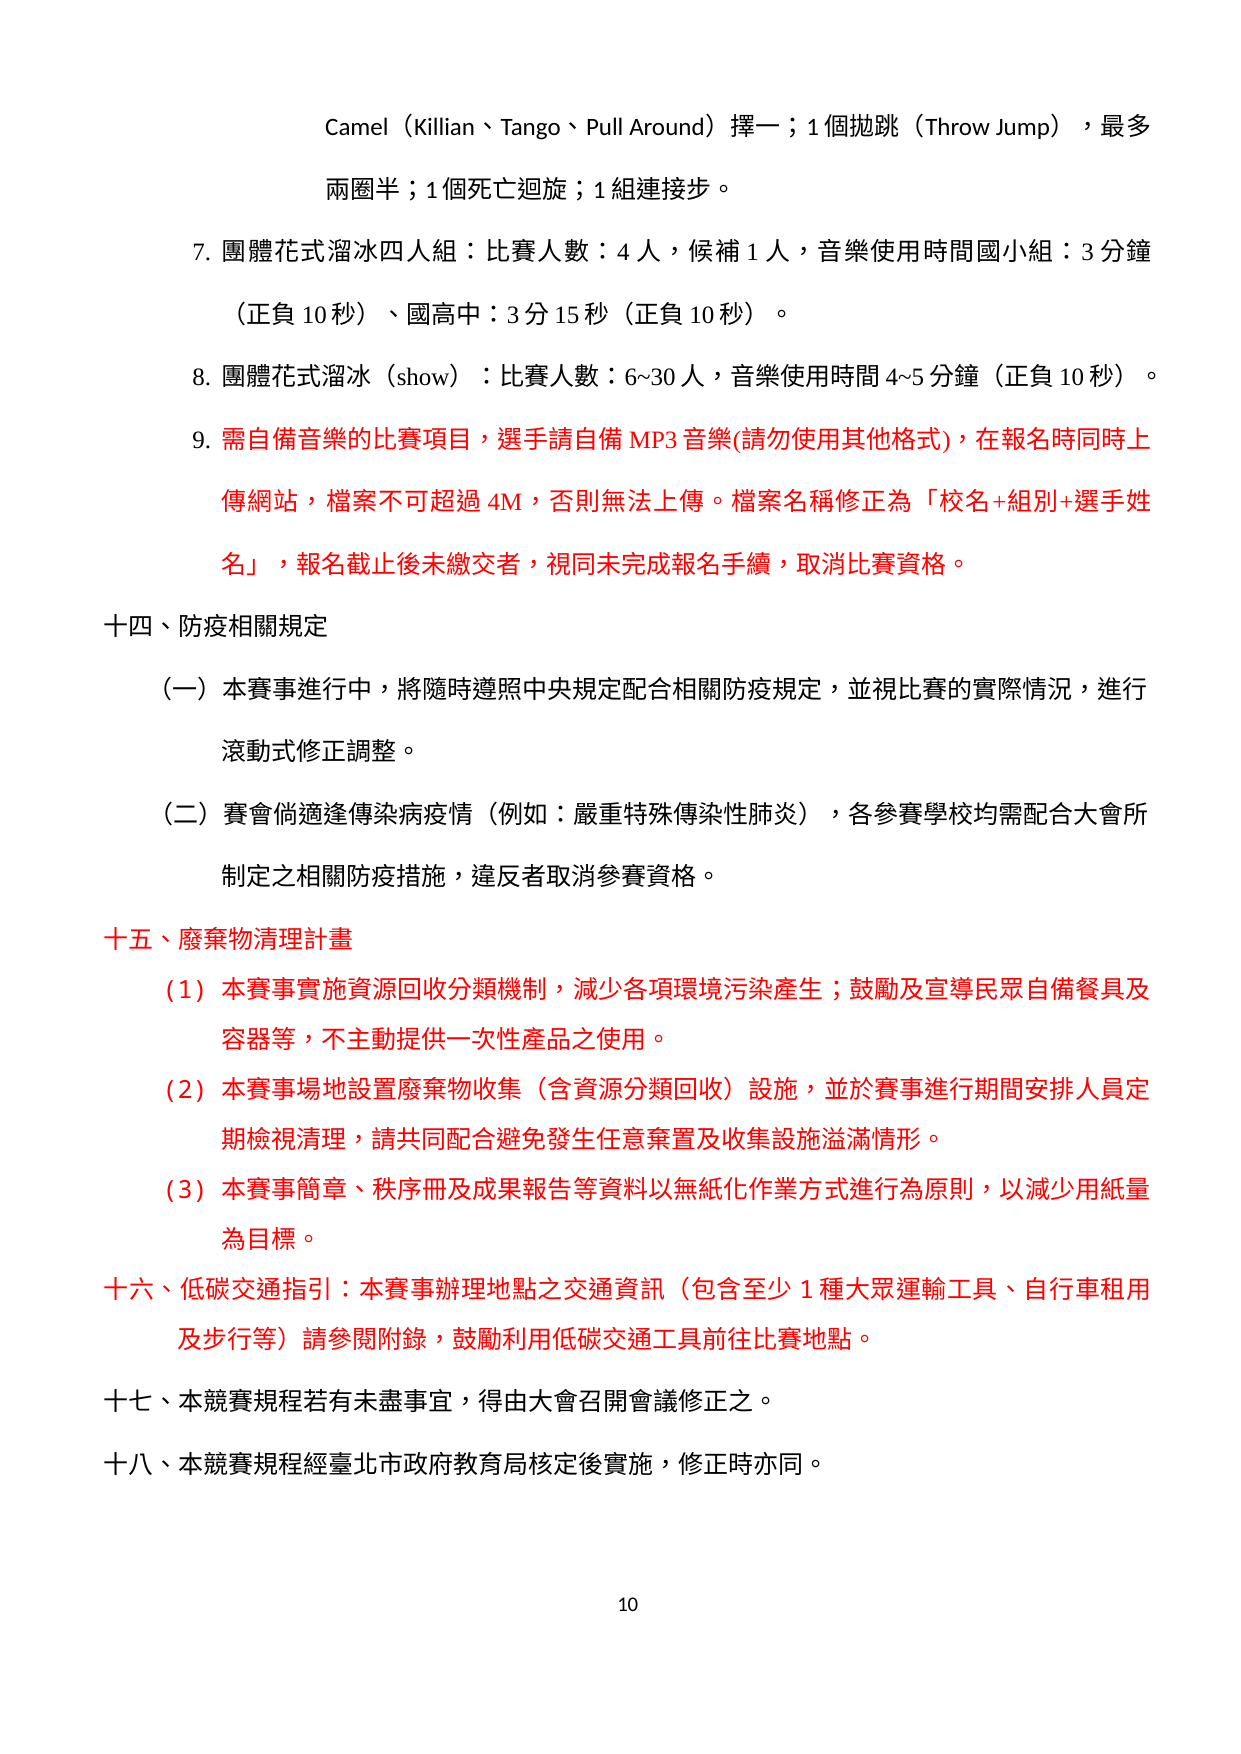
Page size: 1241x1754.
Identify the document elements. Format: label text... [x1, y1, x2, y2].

text 十八、本競賽規程經臺北市政府教育局核定後實施，修正時亦同。 [103, 1421, 1152, 1483]
text 十五、廢棄物清理計畫 [103, 896, 1152, 958]
text 十六、低碳交通指引：本賽事辦理地點之交通資訊（包含至少1種大眾運輸工具、自行車租用及步行等）請參閱附錄，鼓勵利用低碳交通工具前往比賽地點。 [103, 1258, 1152, 1358]
list 團體花式溜冰四人組：比賽人數：4人，候補1人，音樂使用時間國小組：3分鐘（正負10秒）、國高中：3分15秒（正負10秒）。 [192, 208, 1152, 333]
list 本賽事實施資源回收分類機制，減少各項環境污染產生；鼓勵及宣導民眾自備餐具及容器等，不主動提供一次性產品之使用。 [162, 958, 1152, 1058]
list 需自備音樂的比賽項目，選手請自備MP3音樂(請勿使用其他格式)，在報名時同時上傳網站，檔案不可超過4M，否則無法上傳。檔案名稱修正為「校名+組別+選手姓名」，報名截止後未繳交者，視同未完成報名手續，取消比賽資格。 [192, 396, 1152, 583]
text 高中組：影子旋轉，單一姿勢，Camel，最少三圈；影子跳躍，不可以跳 D.Axel或是三圈； 單一撐舉 - Airplane 或是 Press Lift（3-4圈）； 1個接觸旋轉，Camel（Killian、Tango、Pull Around）擇一；1個拋跳（Throw Jump），最多兩圈半；1個死亡迴旋；1 組連接步。 [222, 83, 1152, 208]
list 本賽事場地設置廢棄物收集（含資源分類回收）設施，並於賽事進行期間安排人員定期檢視清理，請共同配合避免發生任意棄置及收集設施溢滿情形。 [162, 1058, 1152, 1158]
text 十四、防疫相關規定 [103, 583, 1152, 646]
text 十七、本競賽規程若有未盡事宜，得由大會召開會議修正之。 [103, 1358, 1152, 1421]
text （二）賽會倘適逢傳染病疫情（例如：嚴重特殊傳染性肺炎），各參賽學校均需配合大會所制定之相關防疫措施，違反者取消參賽資格。 [148, 771, 1152, 896]
text （一）本賽事進行中，將隨時遵照中央規定配合相關防疫規定，並視比賽的實際情況，進行滾動式修正調整。 [148, 646, 1152, 771]
list 本賽事簡章、秩序冊及成果報告等資料以無紙化作業方式進行為原則，以減少用紙量為目標。 [162, 1158, 1152, 1258]
list 團體花式溜冰（show）：比賽人數：6~30人，音樂使用時間4~5分鐘（正負10秒）。 [192, 333, 1152, 396]
